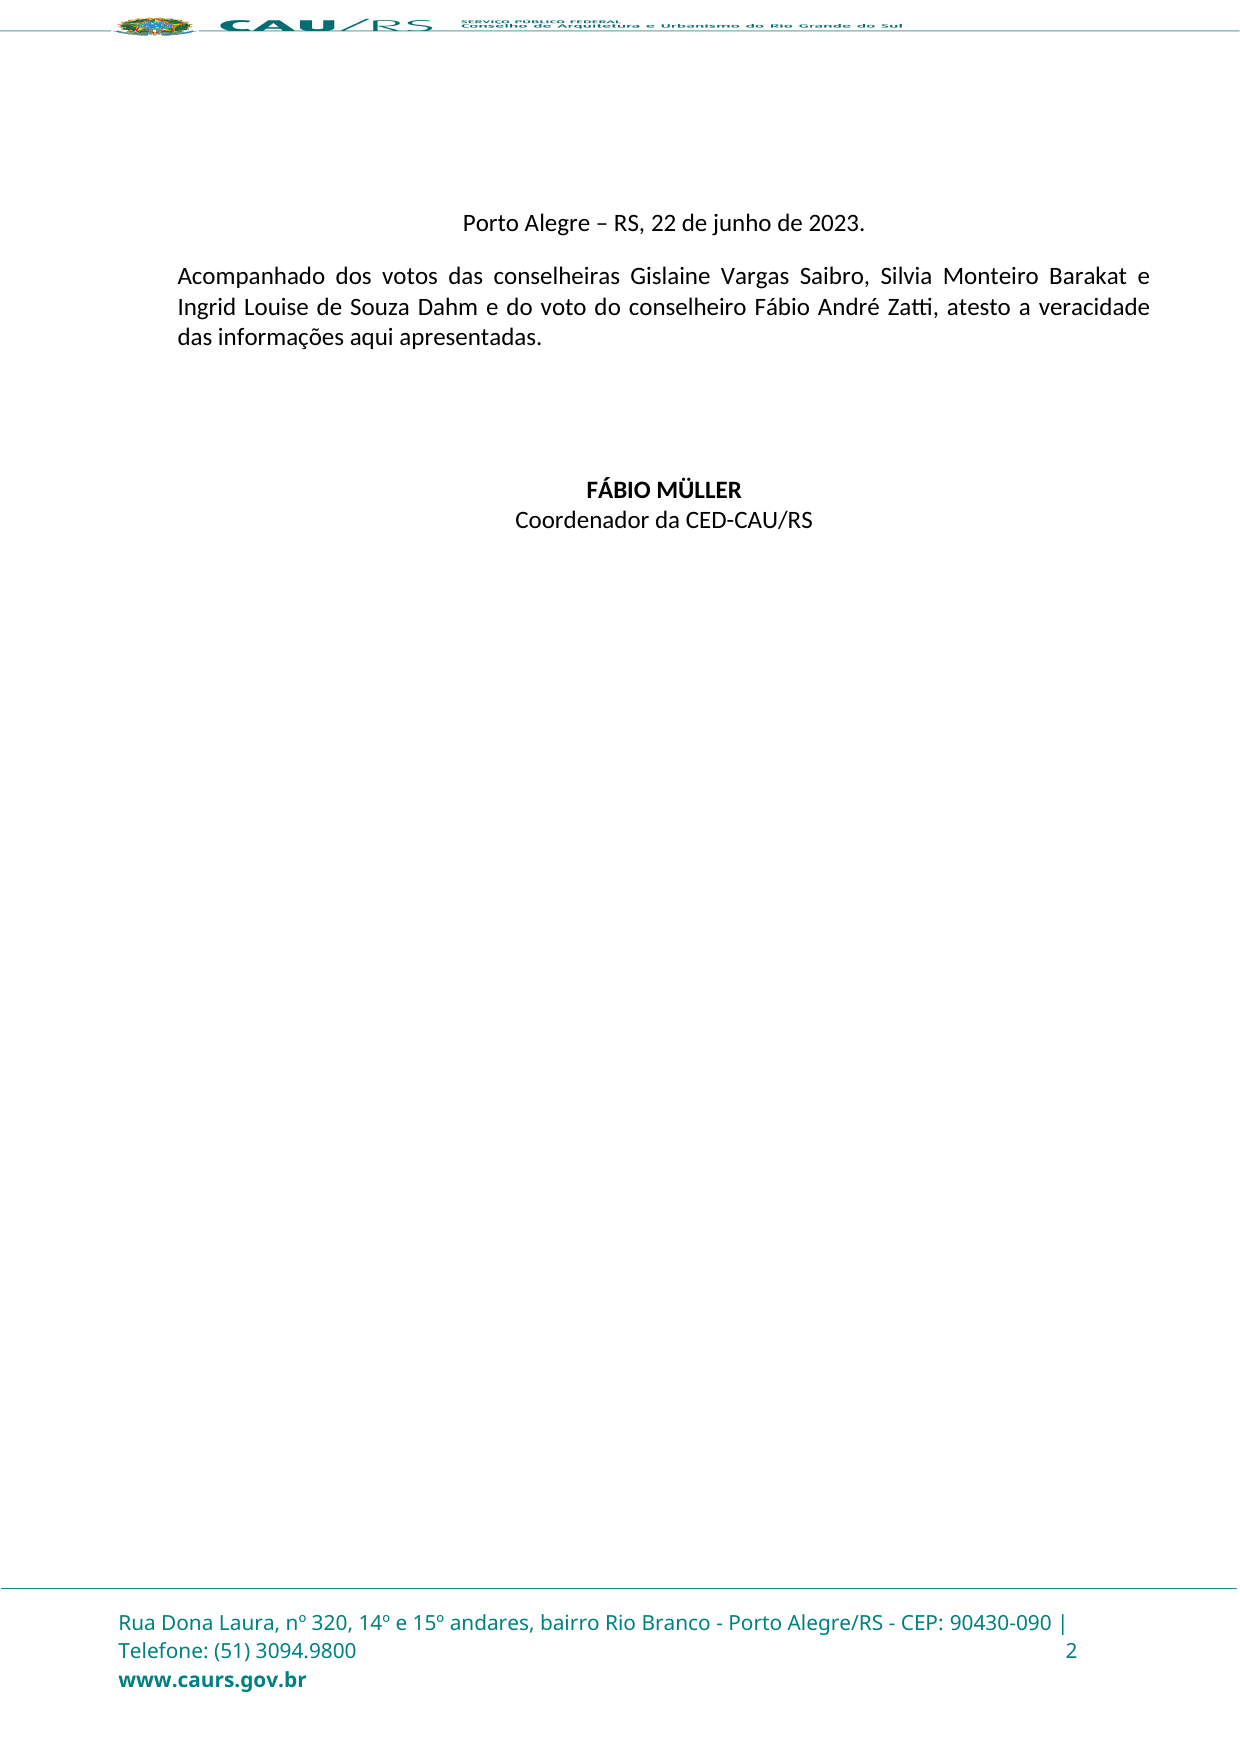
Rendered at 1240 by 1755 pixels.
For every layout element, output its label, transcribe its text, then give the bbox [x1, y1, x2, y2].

text FÁBIO MÜLLER [177, 474, 1151, 504]
text Porto Alegre – RS, 22 de junho de 2023. [177, 207, 1151, 237]
text Coordenador da CED-CAU/RS [177, 504, 1151, 535]
text Acompanhado dos votos das conselheiras Gislaine Vargas Saibro, Silvia Monteiro Barakat e Ingrid Louise de Souza Dahm e do voto do conselheiro Fábio André Zatti, atesto a veracidade das informações aqui apresentadas. [177, 260, 1151, 352]
